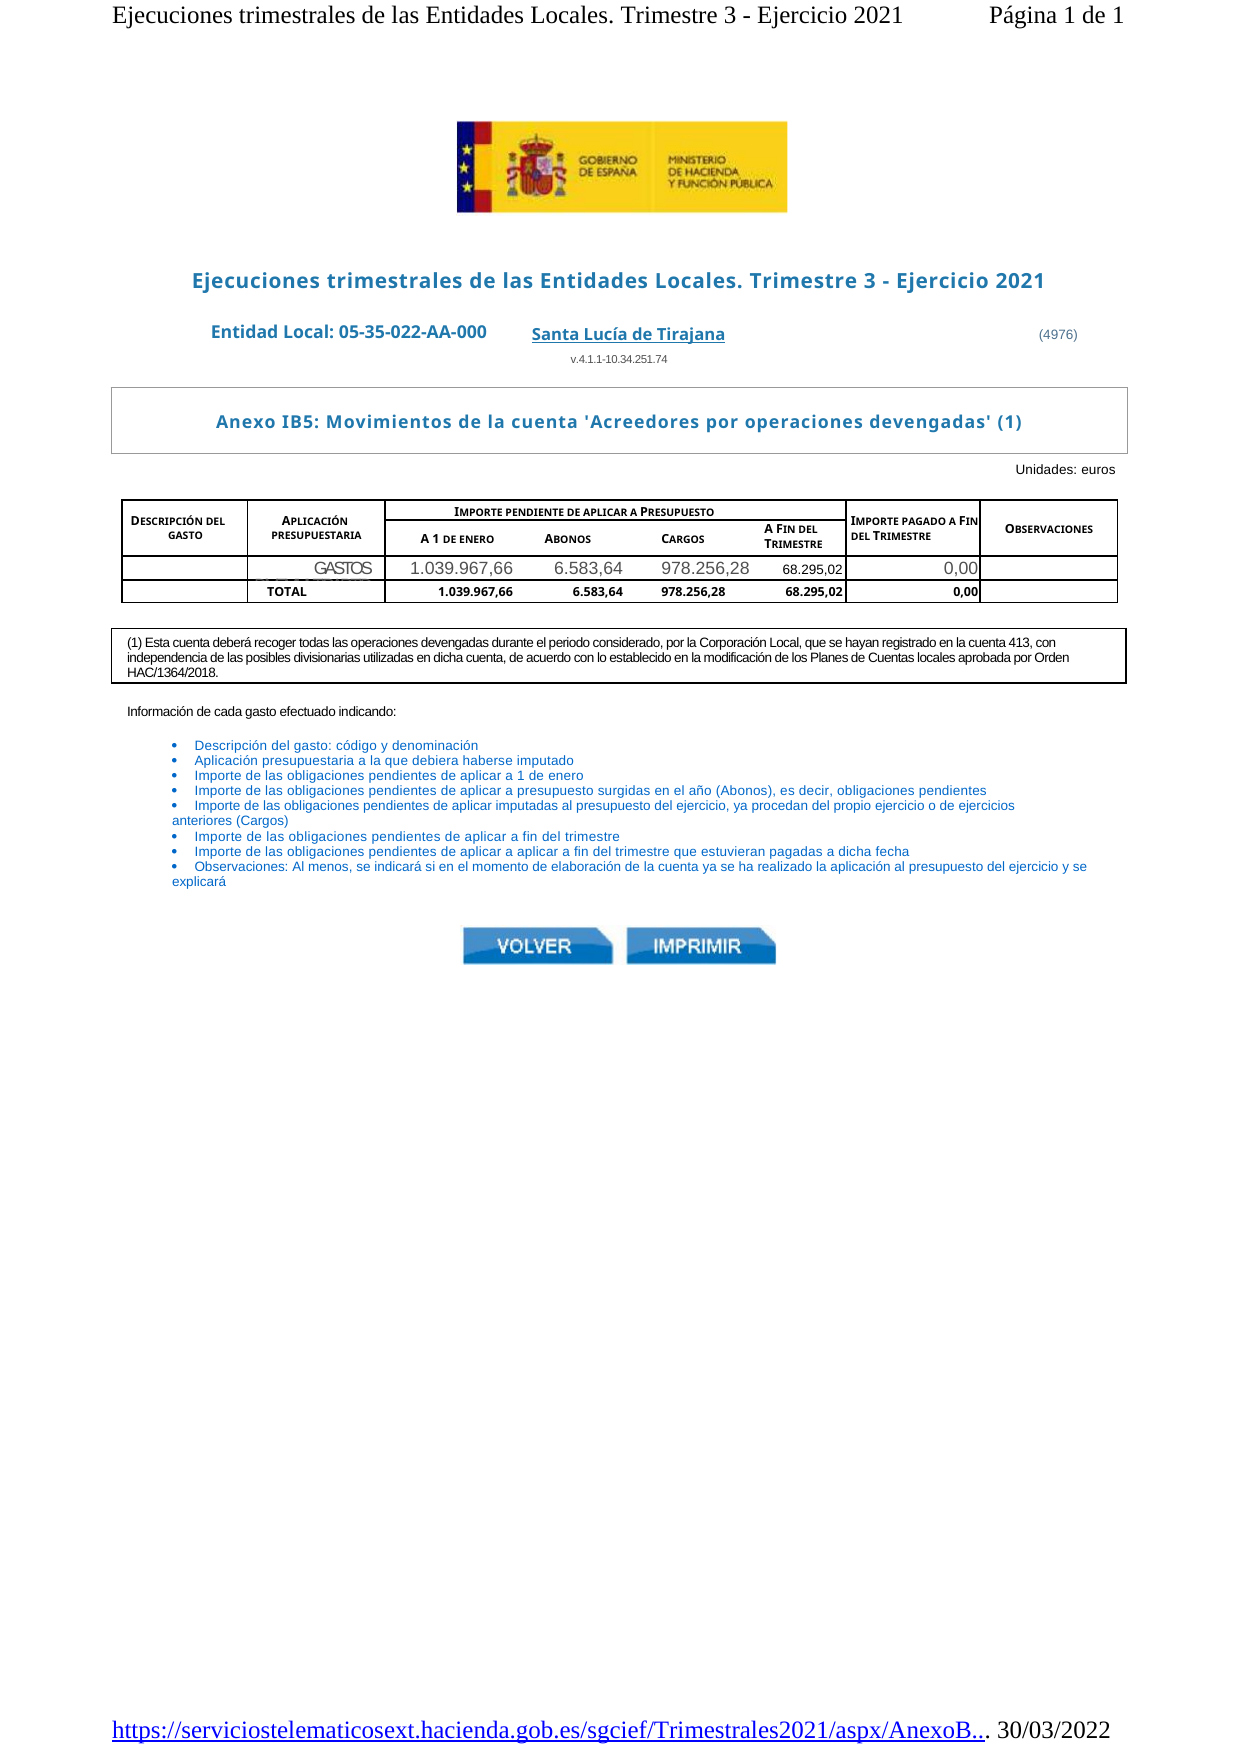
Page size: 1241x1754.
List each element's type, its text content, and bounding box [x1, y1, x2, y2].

table_cell 978.256,28 [641, 557, 752, 579]
list Importe de las obligaciones pendientes de aplicar a aplicar a fin del trimestre que estuvieran pagadas a dicha fecha [172, 844, 1127, 859]
table_cell 978.256,28 [641, 581, 752, 602]
table_cell 6.583,64 [528, 581, 641, 602]
table_cell 6.583,64 [528, 557, 641, 579]
table_header (4976) [1021, 320, 1126, 346]
table_cell 68.295,02 [752, 557, 845, 579]
table_cell 1.039.967,66 [386, 557, 528, 579]
table_header IMPORTE PAGADO A FIN DEL TRIMESTRE [847, 501, 979, 555]
table_cell GASTOS DIVEMULTIPARTIDA [248, 557, 384, 579]
text Ejecuciones trimestrales de las Entidades Locales. Trimestre 3 - Ejercicio 2021 [112, 268, 1127, 293]
table_header Santa Lucía de Tirajana [510, 320, 1021, 346]
text https://serviciostelematicosext.hacienda.gob.es/sgcief/Trimestrales2021/aspx/AnexoB... 30/03/2022 [112, 1718, 1127, 1744]
picture [460, 925, 777, 965]
table_header Entidad Local: 05-35-022-AA-000 [112, 320, 509, 346]
text Anexo IB5: Movimientos de la cuenta 'Acreedores por operaciones devengadas' (1) [112, 388, 1127, 453]
table_header IMPORTE PENDIENTE DE APLICAR A PRESUPUESTO [386, 501, 845, 519]
list Importe de las obligaciones pendientes de aplicar a 1 de enero [172, 768, 1127, 783]
picture [456, 120, 788, 216]
list Importe de las obligaciones pendientes de aplicar a fin del trimestre [172, 829, 1127, 844]
table_cell 0,00 [847, 581, 979, 602]
list Importe de las obligaciones pendientes de aplicar a presupuesto surgidas en el año (Abonos), es decir, obligaciones pendientes [172, 783, 1127, 798]
table_cell [123, 581, 247, 602]
table_cell 0,00 [847, 557, 979, 579]
text v.4.1.1-10.34.251.74 [112, 354, 1127, 366]
text Información de cada gasto efectuado indicando: [127, 704, 1127, 719]
table_cell [123, 557, 247, 579]
table_header OBSERVACIONES [981, 501, 1117, 555]
table_cell 68.295,02 [752, 581, 845, 602]
text (1) Esta cuenta deberá recoger todas las operaciones devengadas durante el periodo considerado, por la Corporación Local, que se hayan registrado en la cuenta 413, con independencia de las posibles divisionarias utilizadas en dicha cuenta, de acuerdo con lo establecido en la modificación de los Planes de Cuentas locales aprobada por Orden HAC/1364/2018. [112, 629, 1125, 682]
table_cell A FIN DEL TRIMESTRE [752, 521, 845, 555]
table_cell [981, 557, 1117, 579]
table_cell [981, 581, 1117, 602]
table_cell TOTAL [248, 581, 384, 602]
table_cell CARGOS [641, 521, 752, 555]
text Ejecuciones trimestrales de las Entidades Locales. Trimestre 3 - Ejercicio 2021 Página 1 de 1 [112, 2, 1127, 29]
table_cell ABONOS [528, 521, 641, 555]
list Aplicación presupuestaria a la que debiera haberse imputado [172, 753, 1127, 768]
table_header DESCRIPCIÓN DEL GASTO [123, 501, 247, 555]
table_header APLICACIÓN PRESUPUESTARIA [248, 501, 384, 555]
table_cell 1.039.967,66 [386, 581, 528, 602]
text Unidades: euros [112, 462, 1115, 477]
table_cell A 1 DE ENERO [386, 521, 528, 555]
list Descripción del gasto: código y denominación [172, 738, 1127, 753]
list Importe de las obligaciones pendientes de aplicar imputadas al presupuesto del ejercicio, ya procedan del propio ejercicio o de ejercicios anteriores (Cargos) [172, 798, 1059, 828]
list Observaciones: Al menos, se indicará si en el momento de elaboración de la cuenta ya se ha realizado la aplicación al presupuesto del ejercicio y se explicará [172, 859, 1112, 889]
